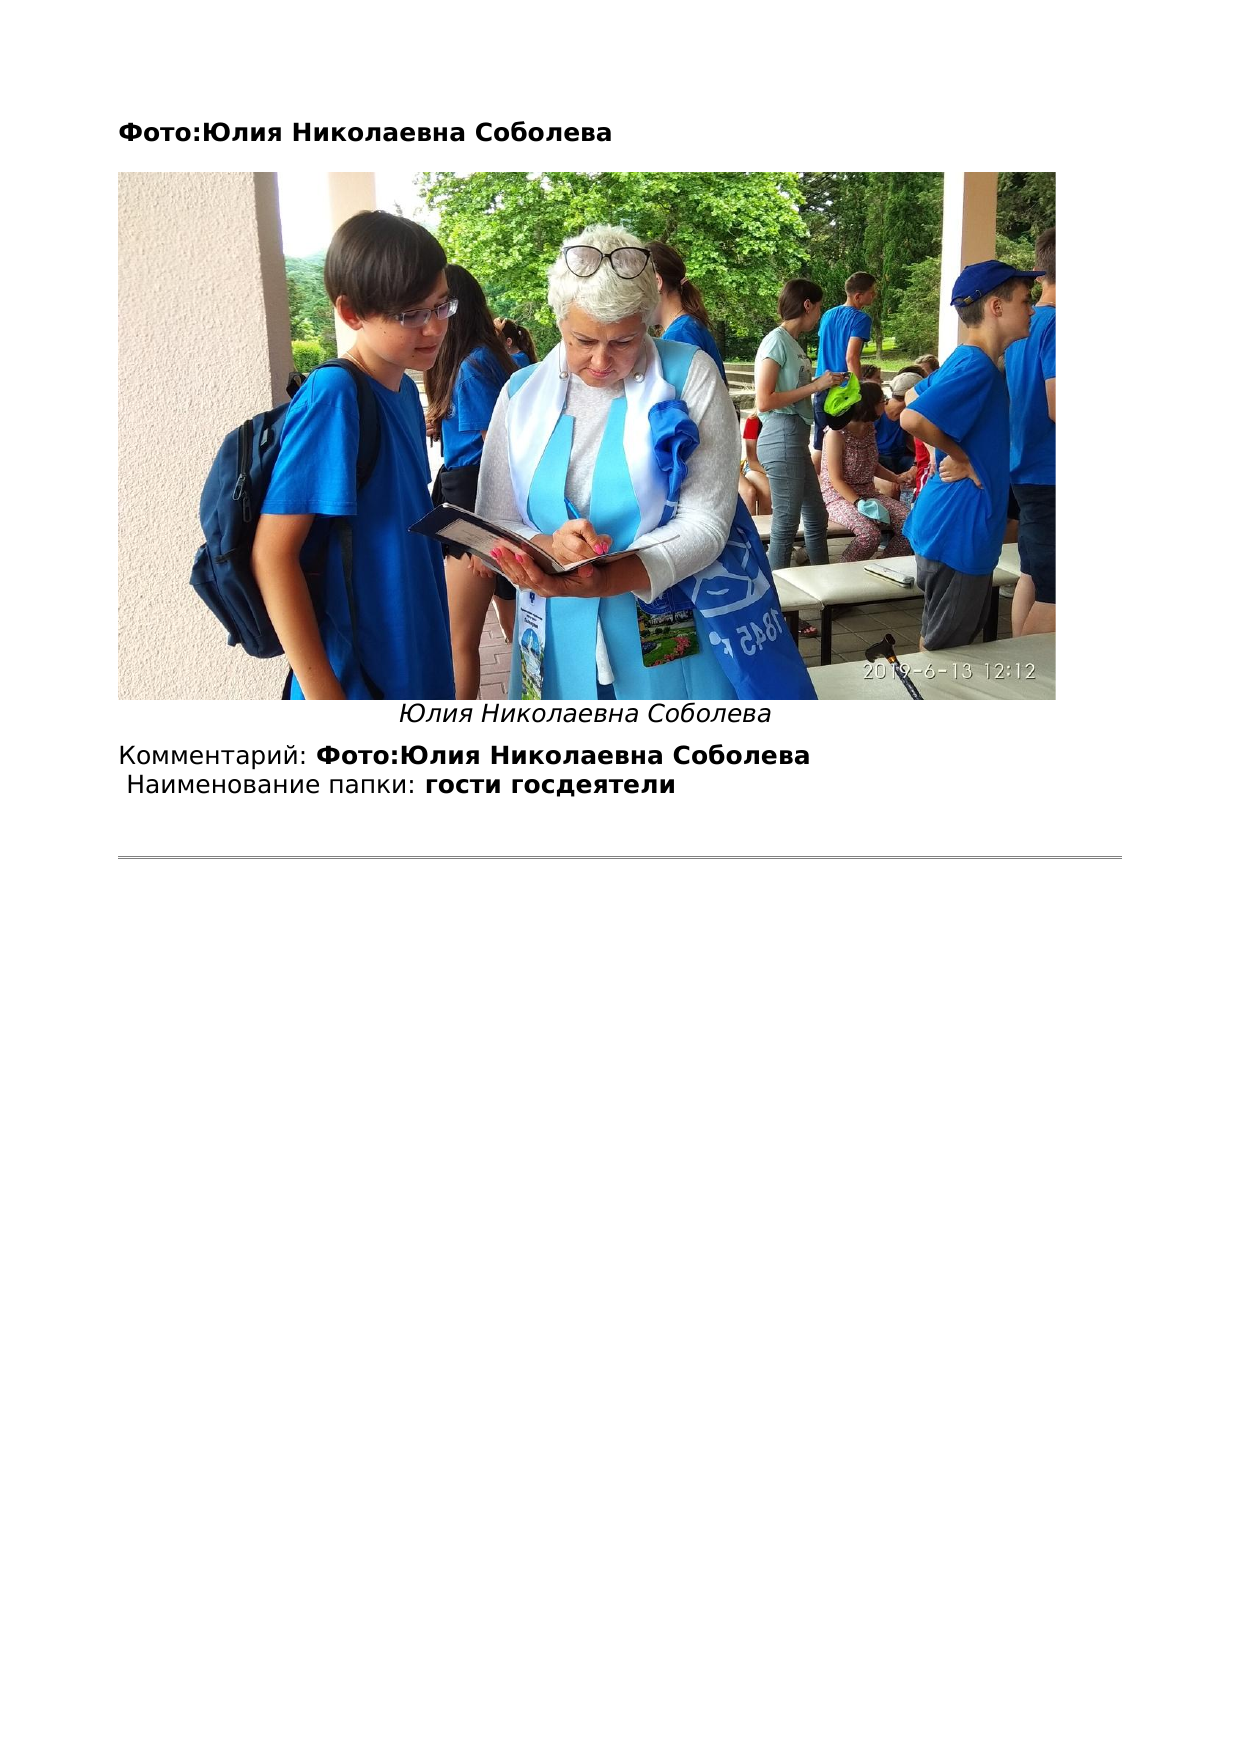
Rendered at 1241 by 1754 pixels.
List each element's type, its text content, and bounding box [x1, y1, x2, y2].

picture [118, 172, 1056, 700]
text Комментарий: Фото:Юлия Николаевна Соболева Наименование папки: гости госдеятели [118, 741, 1122, 829]
subtitle Фото:Юлия Николаевна Соболева [118, 118, 1122, 147]
text Юлия Николаевна Соболева [118, 700, 1056, 729]
